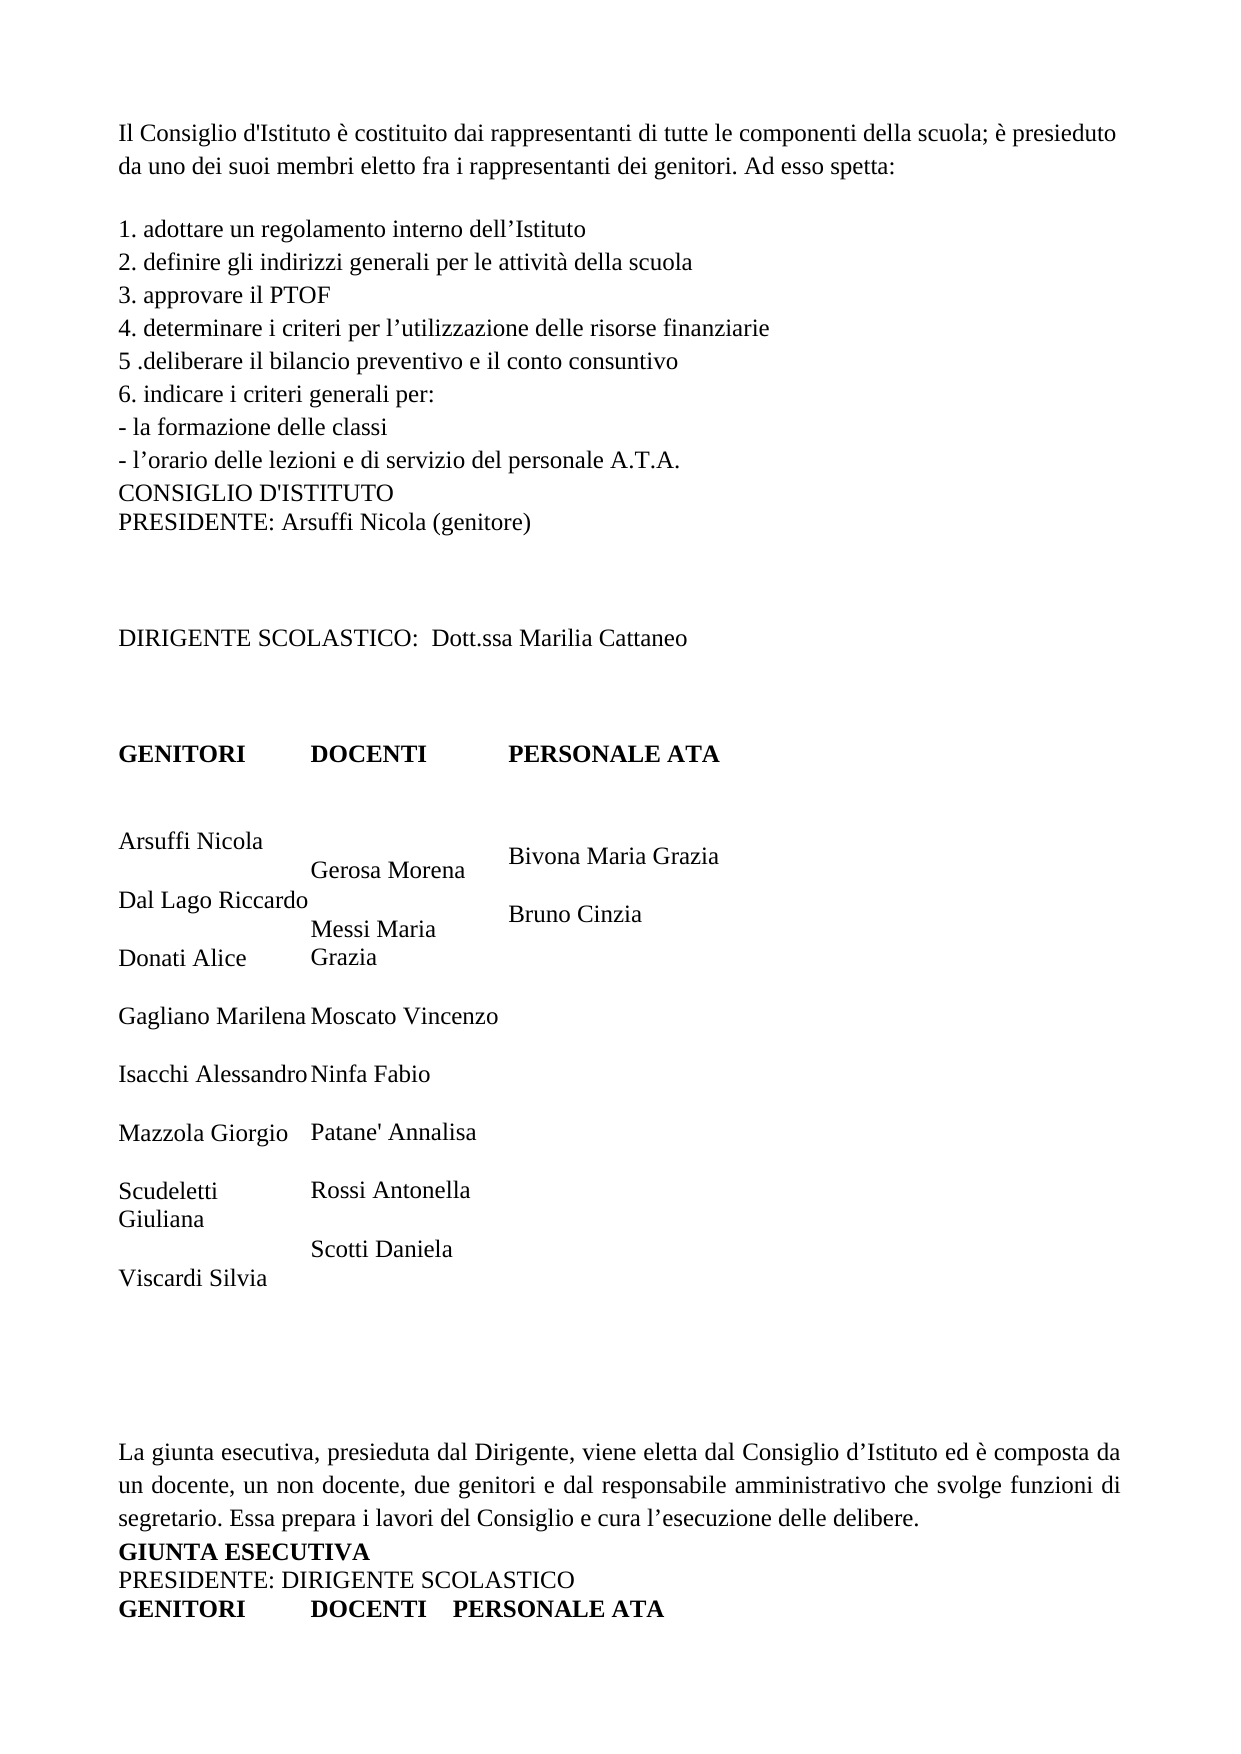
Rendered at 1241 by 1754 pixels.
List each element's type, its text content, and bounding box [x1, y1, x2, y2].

table_cell PERSONALE ATA [508, 740, 726, 768]
table_cell GENITORI [118, 1594, 310, 1623]
table_cell GENITORI [118, 740, 310, 768]
text 1. adottare un regolamento interno dell’Istituto 2. definire gli indirizzi generali per le attività della scuola 3. approvare il PTOF 4. determinare i criteri per l’utilizzazione delle risorse finanziarie 5 .deliberare il bilancio preventivo e il conto consuntivo 6. indicare i criteri generali per: - la formazione delle classi - l’orario delle lezioni e di servizio del personale A.T.A. [118, 214, 1122, 473]
table_cell DOCENTI [310, 1594, 453, 1623]
text Il Consiglio d'Istituto è costituito dai rappresentanti di tutte le componenti della scuola; è presieduto da uno dei suoi membri eletto fra i rappresentanti dei genitori. Ad esso spetta: [118, 118, 1122, 180]
text La giunta esecutiva, presieduta dal Dirigente, viene eletta dal Consiglio d’Istituto ed è composta da un docente, un non docente, due genitori e dal responsabile amministrativo che svolge funzioni di segretario. Essa prepara i lavori del Consiglio e cura l’esecuzione delle delibere. [118, 1437, 1122, 1532]
table_cell PERSONALE ATA [453, 1594, 743, 1623]
table_cell PRESIDENTE: DIRIGENTE SCOLASTICO [118, 1565, 743, 1594]
table_header CONSIGLIO D'ISTITUTO [118, 478, 726, 507]
table_cell DOCENTI [310, 740, 508, 768]
table_cell Bivona Maria Grazia Bruno Cinzia [508, 768, 726, 1437]
table_cell Arsuffi Nicola Dal Lago Riccardo Donati Alice Gagliano Marilena Isacchi Alessandro Mazzola Giorgio Scudeletti Giuliana Viscardi Silvia [118, 768, 310, 1437]
table_header GIUNTA ESECUTIVA [118, 1537, 743, 1565]
table_cell Gerosa Morena Messi Maria Grazia Moscato Vincenzo Ninfa Fabio Patane' Annalisa Rossi Antonella Scotti Daniela [310, 768, 508, 1437]
table_cell PRESIDENTE: Arsuffi Nicola (genitore) DIRIGENTE SCOLASTICO: Dott.ssa Marilia Cattaneo [118, 507, 726, 739]
